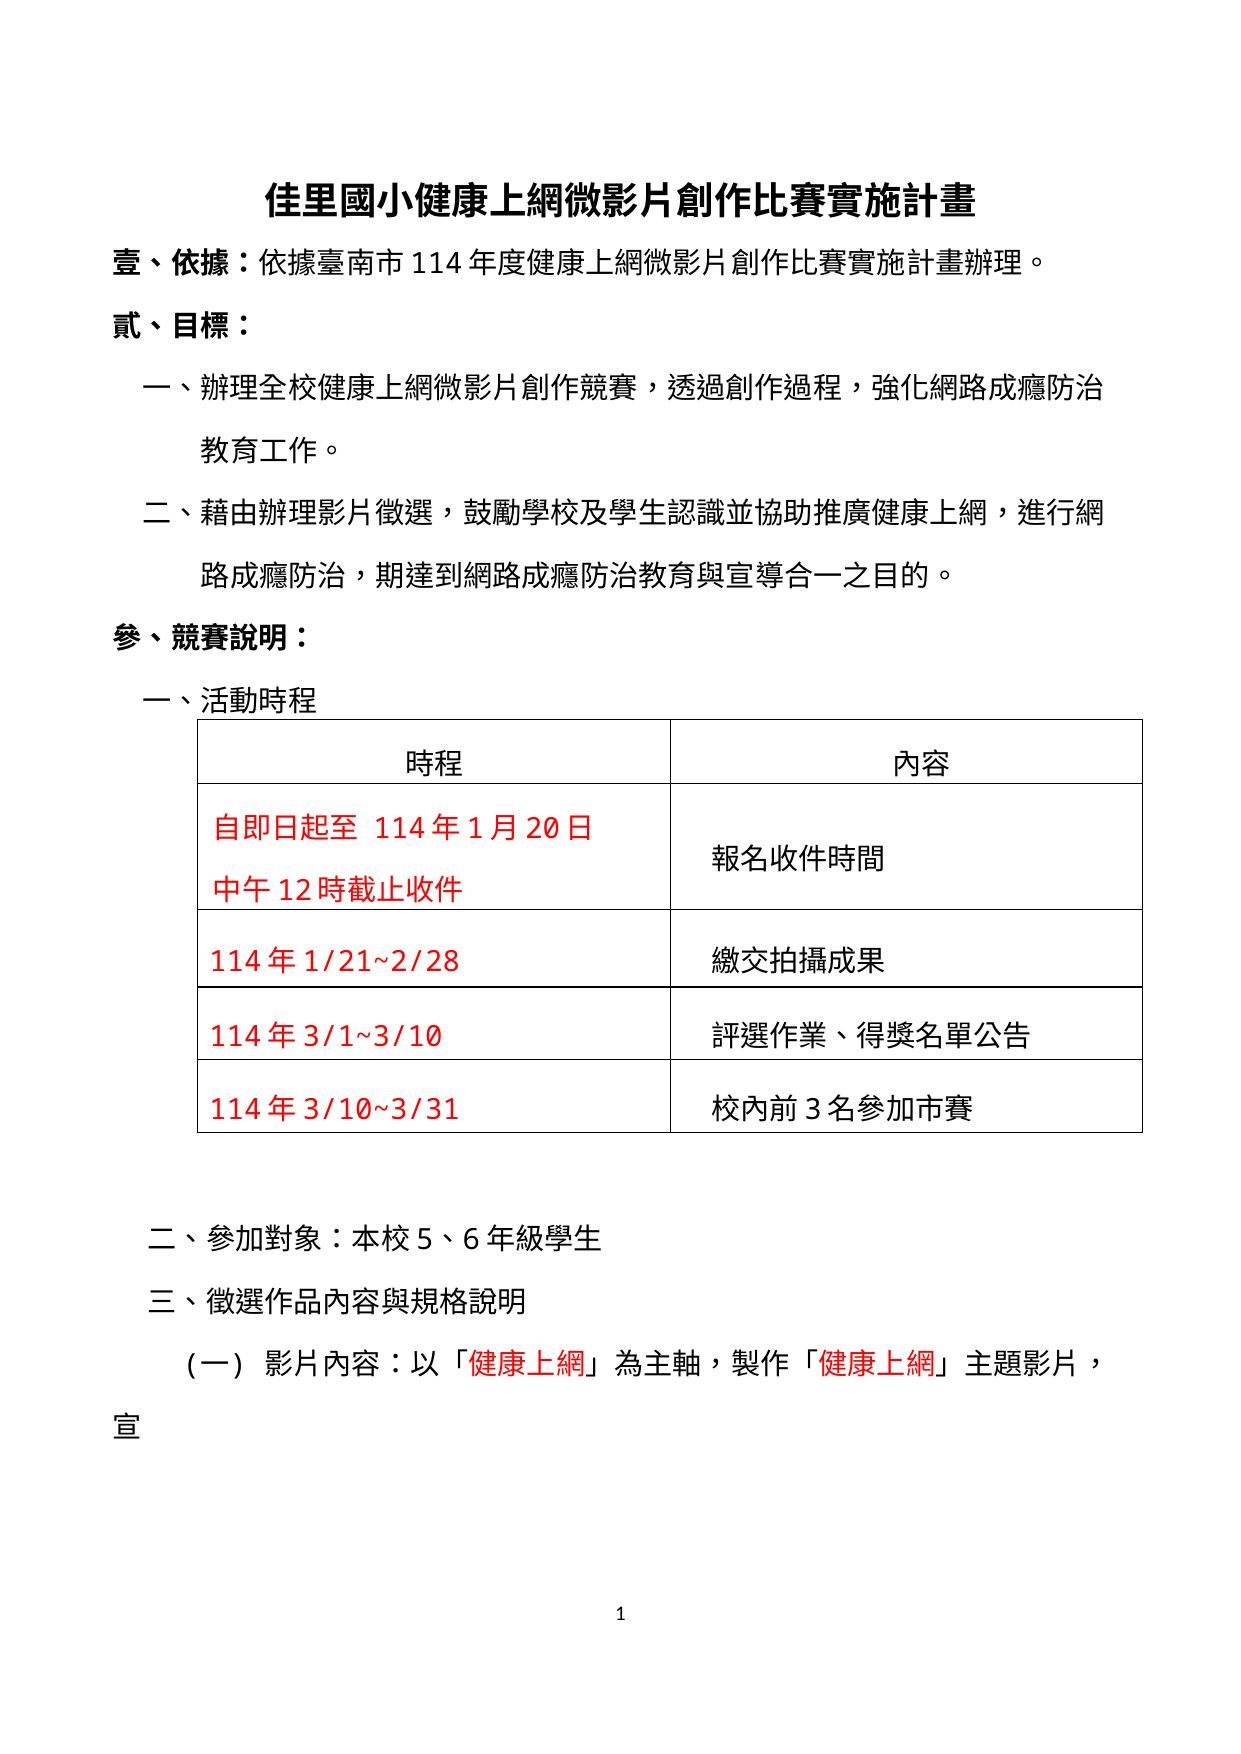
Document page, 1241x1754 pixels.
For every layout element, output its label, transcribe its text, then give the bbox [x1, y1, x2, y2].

text 二、參加對象：本校5、6年級學生 [112, 1195, 1128, 1258]
text 三、徵選作品內容與規格說明 (一) 影片內容：以「健康上網」為主軸，製作「健康上網」主題影片，宣 [112, 1258, 1128, 1445]
table_cell 繳交拍攝成果 [671, 910, 1142, 986]
table_cell 114年3/1~3/10 [198, 988, 670, 1059]
table_header 內容 [671, 720, 1142, 783]
table_header 時程 [198, 720, 670, 783]
text 佳里國小健康上網微影片創作比賽實施計畫 [112, 157, 1128, 219]
text 壹、依據：依據臺南市114年度健康上網微影片創作比賽實施計畫辦理。 [112, 219, 1128, 282]
text 貳、目標： [112, 282, 1128, 344]
table_cell 報名收件時間 [671, 784, 1142, 909]
text 一、辦理全校健康上網微影片創作競賽，透過創作過程，強化網路成癮防治教育工作。 [142, 344, 1128, 469]
table_cell 校內前3名參加市賽 [671, 1060, 1142, 1132]
text 一、活動時程 [142, 657, 1128, 719]
table_cell 評選作業、得獎名單公告 [671, 988, 1142, 1059]
text 二、藉由辦理影片徵選，鼓勵學校及學生認識並協助推廣健康上網，進行網路成癮防治，期達到網路成癮防治教育與宣導合一之目的。 [142, 469, 1128, 594]
table_cell 自即日起至 114年1月20日 中午12時截止收件 [198, 784, 670, 909]
table_cell 114年3/10~3/31 [198, 1060, 670, 1132]
text 參、競賽說明： [112, 594, 1128, 657]
table_cell 114年1/21~2/28 [198, 910, 670, 986]
